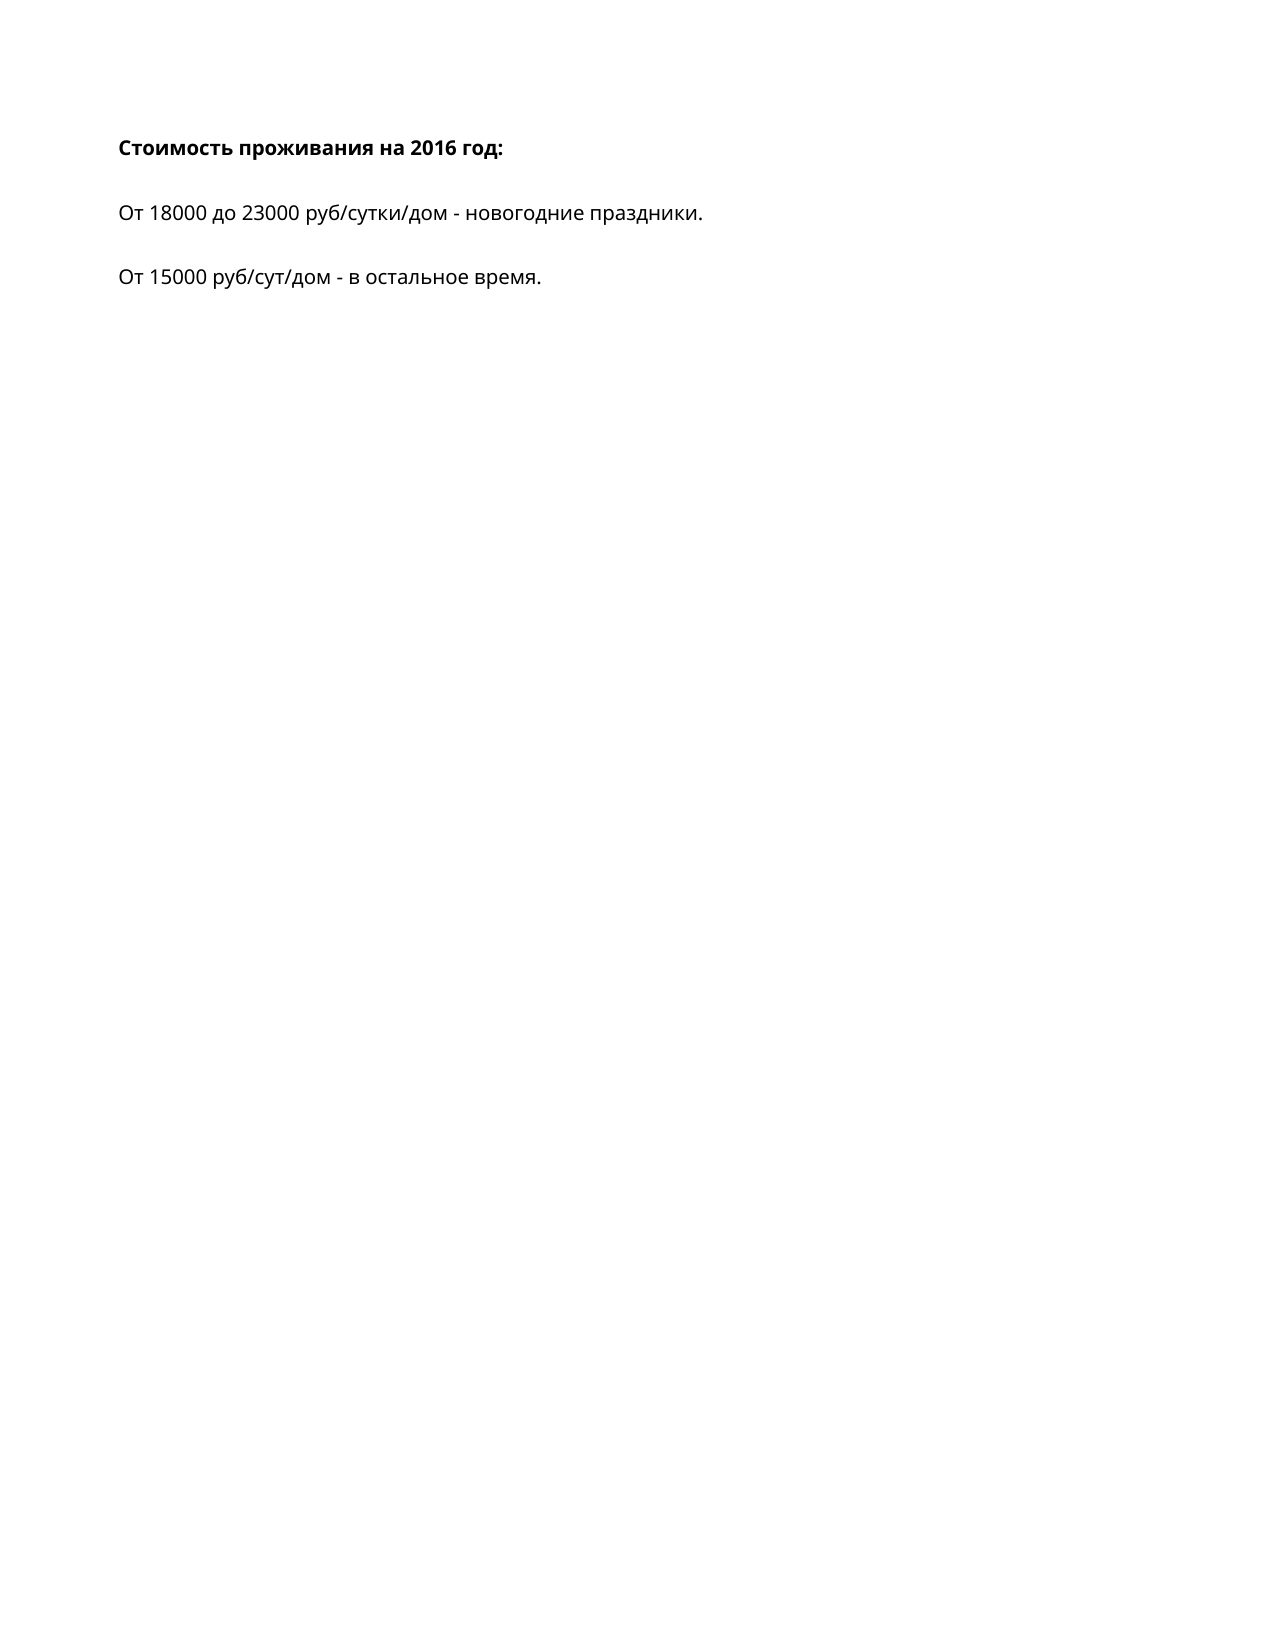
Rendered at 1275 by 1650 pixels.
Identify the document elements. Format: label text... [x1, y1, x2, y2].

text От 15000 руб/сут/дом - в остальное время. [118, 263, 1157, 290]
text От 18000 до 23000 руб/сутки/дом - новогодние праздники. [118, 198, 1157, 226]
text Стоимость проживания на 2016 год: [118, 134, 1157, 161]
